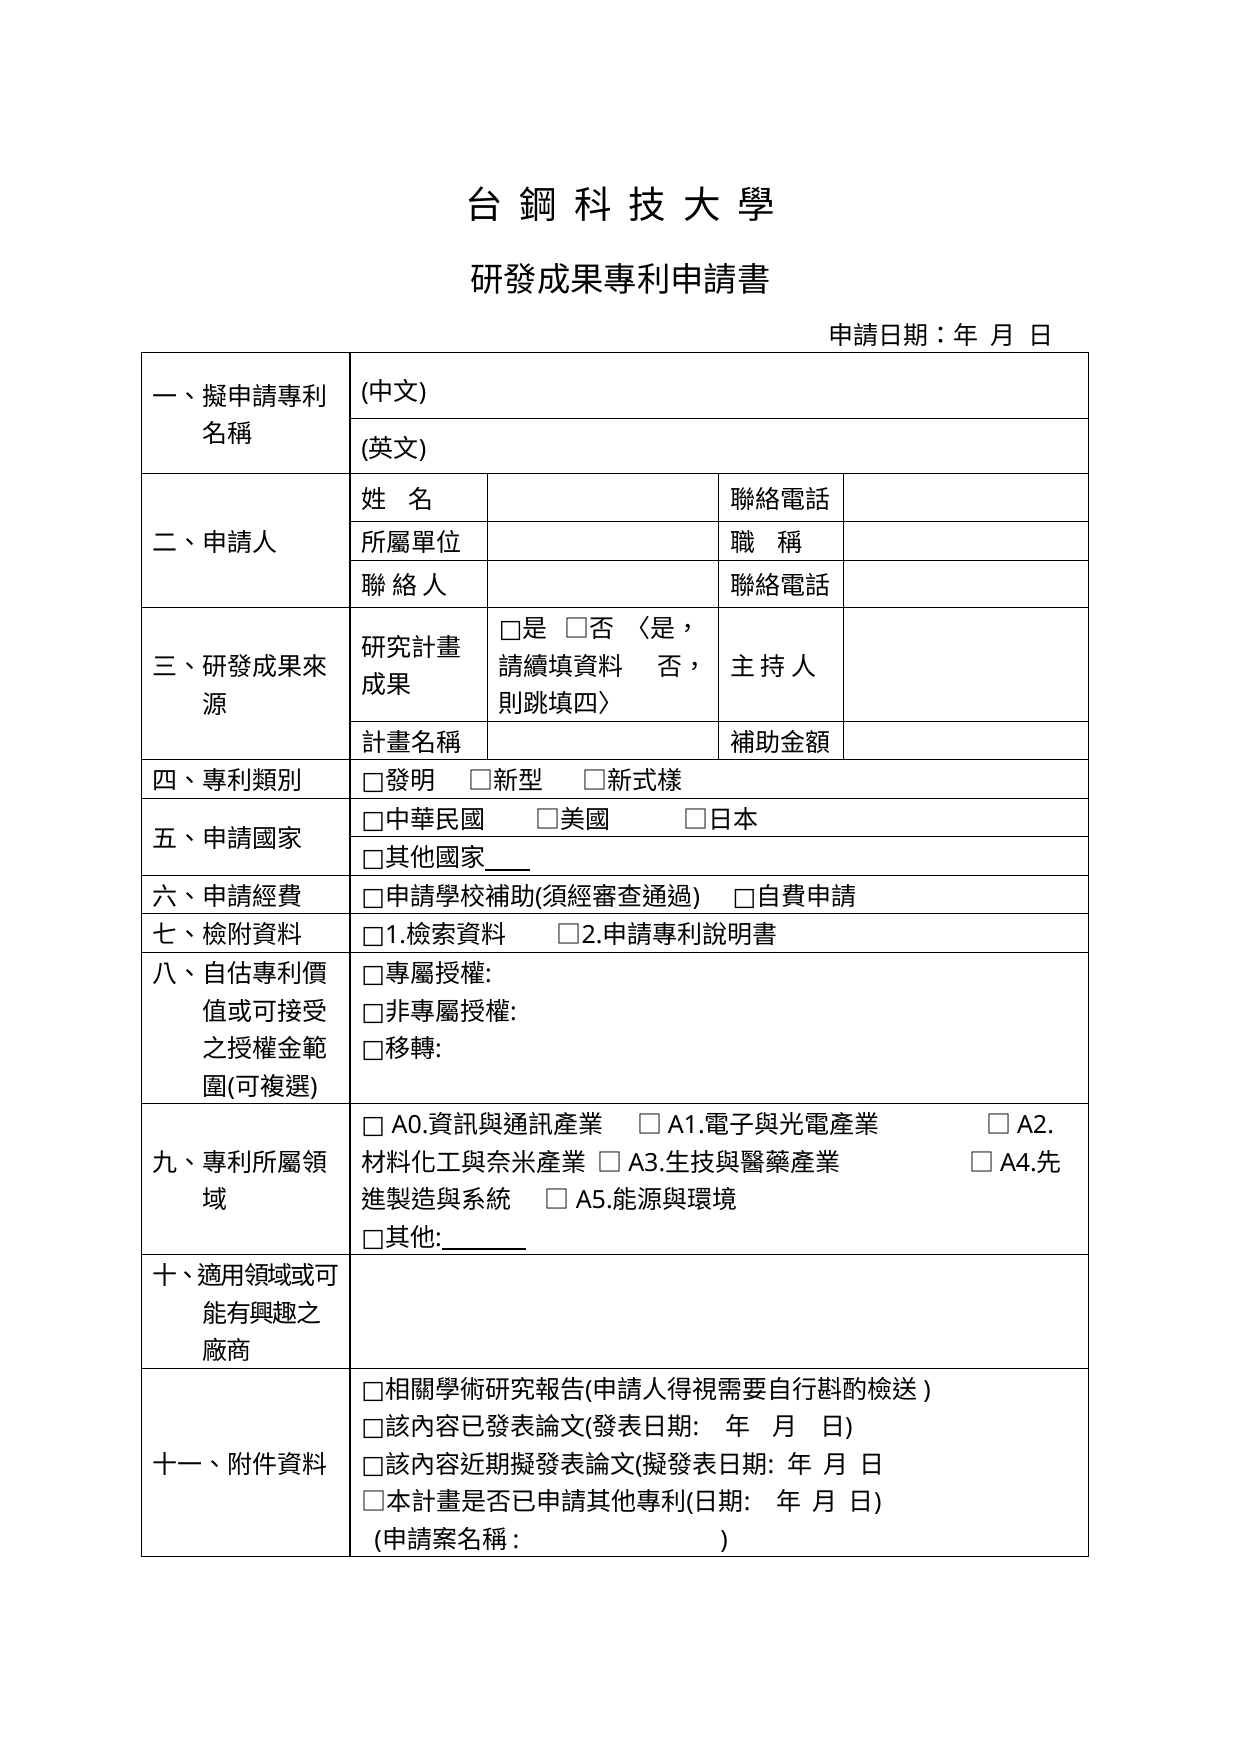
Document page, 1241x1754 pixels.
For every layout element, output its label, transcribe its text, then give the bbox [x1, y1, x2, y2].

table_cell 七、檢附資料 [142, 914, 349, 952]
table_cell [488, 561, 718, 607]
table_cell □是 □否 〈是，請續填資料 否，則跳填四〉 [488, 608, 718, 721]
table_cell 四、專利類別 [142, 760, 349, 798]
table_cell □申請學校補助(須經審查通過) □自費申請 [351, 876, 1088, 913]
table_cell 聯 絡 人 [351, 561, 487, 607]
table_cell □專屬授權: □非專屬授權: □移轉: [351, 953, 1088, 1103]
table_header (中文) [351, 353, 1088, 418]
table_cell 計畫名稱 [351, 722, 487, 759]
table_cell 二、申請人 [142, 474, 349, 607]
table_cell [844, 474, 1088, 521]
table_cell [488, 522, 718, 559]
table_cell 聯絡電話 [719, 561, 843, 607]
table_cell 五、申請國家 [142, 799, 349, 875]
table_cell 十、適用領域或可能有興趣之廠商 [142, 1255, 349, 1367]
table_cell 九、專利所屬領域 [142, 1104, 349, 1254]
table_cell □1.檢索資料 □2.申請專利說明書 [351, 914, 1088, 952]
table_cell □其他國家 [351, 837, 1088, 875]
text 申請日期：年 月 日 [187, 314, 1053, 352]
table_cell 研究計畫成果 [351, 608, 487, 721]
table_cell [844, 522, 1088, 559]
table_cell 補助金額 [719, 722, 843, 759]
table_cell 職 稱 [719, 522, 843, 559]
table_cell [488, 474, 718, 521]
table_cell [844, 608, 1088, 721]
table_cell [351, 1255, 1088, 1367]
table_cell 六、申請經費 [142, 876, 349, 913]
table_cell 姓 名 [351, 474, 487, 521]
table_cell □發明 □新型 □新式樣 [351, 760, 1088, 798]
table_cell 所屬單位 [351, 522, 487, 559]
table_cell [844, 561, 1088, 607]
text 台 鋼 科 技 大 學 [187, 164, 1053, 239]
table_cell [844, 722, 1088, 759]
table_cell □相關學術研究報告(申請人得視需要自行斟酌檢送 ) □該內容已發表論文(發表日期: 年 月 日) □該內容近期擬發表論文(擬發表日期: 年 月 日 □本計畫是否已申請其他專利(日期: 年 月 日) (申請案名稱 : ) [351, 1369, 1088, 1556]
text 研發成果專利申請書 [187, 239, 1053, 314]
table_header 一、擬申請專利名稱 [142, 353, 349, 473]
table_cell [488, 722, 718, 759]
table_cell 聯絡電話 [719, 474, 843, 521]
table_cell 主 持 人 [719, 608, 843, 721]
table_cell 三、研發成果來源 [142, 608, 349, 759]
table_cell (英文) [351, 419, 1088, 473]
table_cell □中華民國 □美國 □日本 [351, 799, 1088, 836]
table_cell 十一、附件資料 [142, 1369, 349, 1556]
table_cell 八、自估專利價值或可接受之授權金範圍(可複選) [142, 953, 349, 1103]
table_cell □ A0.資訊與通訊產業 □ A1.電子與光電產業 □ A2.材料化工與奈米產業 □ A3.生技與醫藥產業 □ A4.先進製造與系統 □ A5.能源與環境 □其他: [351, 1104, 1088, 1254]
